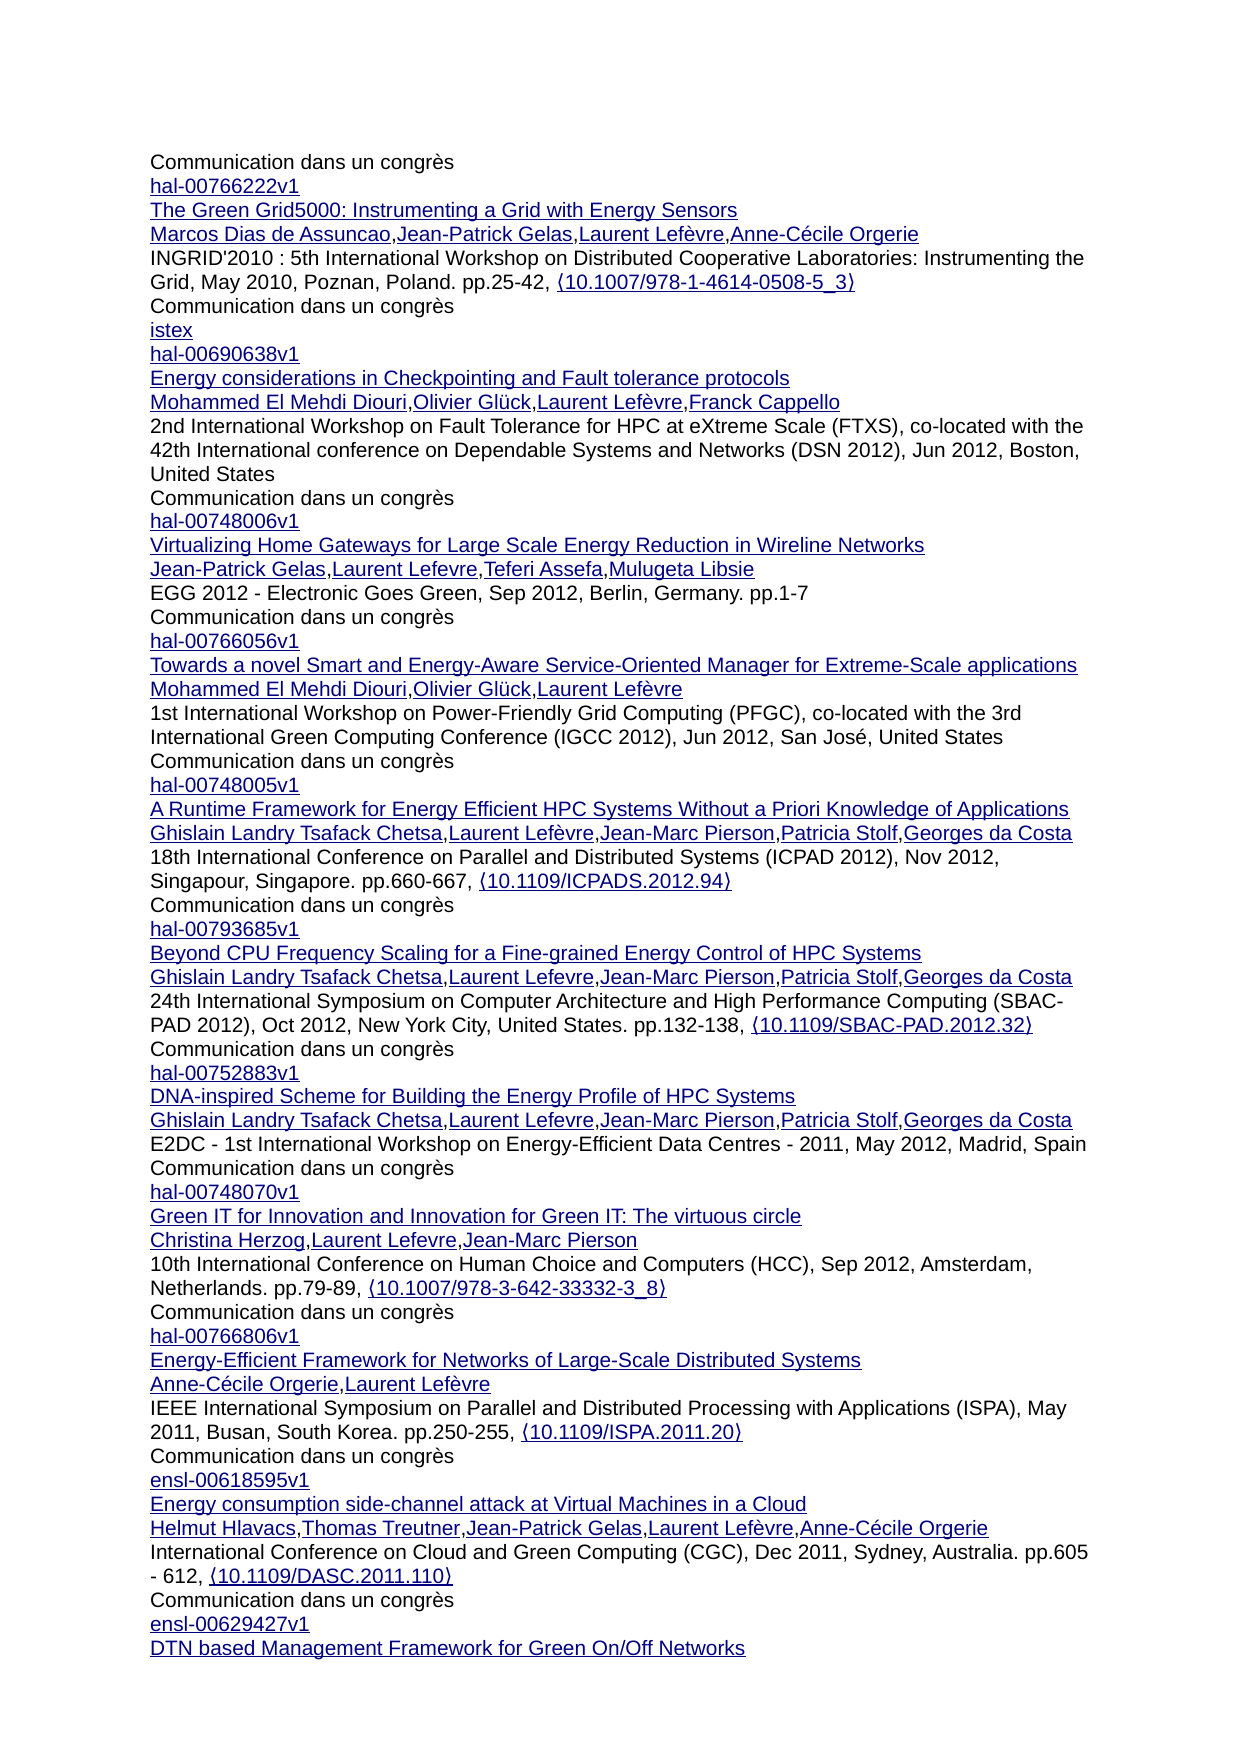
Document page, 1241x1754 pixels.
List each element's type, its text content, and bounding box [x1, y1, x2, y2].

table_cell A Runtime Framework for Energy Efficient HPC Systems Without a Priori Knowledge of Applications Ghislain Landry Tsafack Chetsa,Laurent Lefèvre,Jean-Marc Pierson,Patricia Stolf,Georges da Costa 18th International Conference on Parallel and Distributed Systems (ICPAD 2012), Nov 2012, Singapour, Singapore. pp.660-667, ⟨10.1109/ICPADS.2012.94⟩ Communication dans un congrès hal-00793685v1 [150, 797, 1090, 941]
table_cell Energy-Efficient Framework for Networks of Large-Scale Distributed Systems Anne-Cécile Orgerie,Laurent Lefèvre IEEE International Symposium on Parallel and Distributed Processing with Applications (ISPA), May 2011, Busan, South Korea. pp.250-255, ⟨10.1109/ISPA.2011.20⟩ Communication dans un congrès ensl-00618595v1 [150, 1348, 1090, 1492]
table_cell Green IT for Innovation and Innovation for Green IT: The virtuous circle Christina Herzog,Laurent Lefevre,Jean-Marc Pierson 10th International Conference on Human Choice and Computers (HCC), Sep 2012, Amsterdam, Netherlands. pp.79-89, ⟨10.1007/978-3-642-33332-3_8⟩ Communication dans un congrès hal-00766806v1 [150, 1204, 1090, 1348]
table_cell The Green Grid5000: Instrumenting a Grid with Energy Sensors Marcos Dias de Assuncao,Jean-Patrick Gelas,Laurent Lefèvre,Anne-Cécile Orgerie INGRID'2010 : 5th International Workshop on Distributed Cooperative Laboratories: Instrumenting the Grid, May 2010, Poznan, Poland. pp.25-42, ⟨10.1007/978-1-4614-0508-5_3⟩ Communication dans un congrès istex hal-00690638v1 [150, 198, 1090, 366]
table_cell Energy considerations in Checkpointing and Fault tolerance protocols Mohammed El Mehdi Diouri,Olivier Glück,Laurent Lefèvre,Franck Cappello 2nd International Workshop on Fault Tolerance for HPC at eXtreme Scale (FTXS), co-located with the 42th International conference on Dependable Systems and Networks (DSN 2012), Jun 2012, Boston, United States Communication dans un congrès hal-00748006v1 [150, 366, 1090, 533]
table_cell Virtualizing Home Gateways for Large Scale Energy Reduction in Wireline Networks Jean-Patrick Gelas,Laurent Lefevre,Teferi Assefa,Mulugeta Libsie EGG 2012 - Electronic Goes Green, Sep 2012, Berlin, Germany. pp.1-7 Communication dans un congrès hal-00766056v1 [150, 533, 1090, 653]
table_cell Beyond CPU Frequency Scaling for a Fine-grained Energy Control of HPC Systems Ghislain Landry Tsafack Chetsa,Laurent Lefevre,Jean-Marc Pierson,Patricia Stolf,Georges da Costa 24th International Symposium on Computer Architecture and High Performance Computing (SBAC-PAD 2012), Oct 2012, New York City, United States. pp.132-138, ⟨10.1109/SBAC-PAD.2012.32⟩ Communication dans un congrès hal-00752883v1 [150, 941, 1090, 1084]
table_cell DNA-inspired Scheme for Building the Energy Profile of HPC Systems Ghislain Landry Tsafack Chetsa,Laurent Lefevre,Jean-Marc Pierson,Patricia Stolf,Georges da Costa E2DC - 1st International Workshop on Energy-Efficient Data Centres - 2011, May 2012, Madrid, Spain Communication dans un congrès hal-00748070v1 [150, 1084, 1090, 1204]
table_cell Towards a novel Smart and Energy-Aware Service-Oriented Manager for Extreme-Scale applications Mohammed El Mehdi Diouri,Olivier Glück,Laurent Lefèvre 1st International Workshop on Power-Friendly Grid Computing (PFGC), co-located with the 3rd International Green Computing Conference (IGCC 2012), Jun 2012, San José, United States Communication dans un congrès hal-00748005v1 [150, 653, 1090, 797]
table_cell Energy consumption side-channel attack at Virtual Machines in a Cloud Helmut Hlavacs,Thomas Treutner,Jean-Patrick Gelas,Laurent Lefèvre,Anne-Cécile Orgerie International Conference on Cloud and Green Computing (CGC), Dec 2011, Sydney, Australia. pp.605 - 612, ⟨10.1109/DASC.2011.110⟩ Communication dans un congrès ensl-00629427v1 [150, 1492, 1090, 1635]
table_cell Communication dans un congrès hal-00766222v1 [150, 150, 1090, 198]
table_cell DTN based Management Framework for Green On/Off Networks [150, 1635, 1090, 1659]
